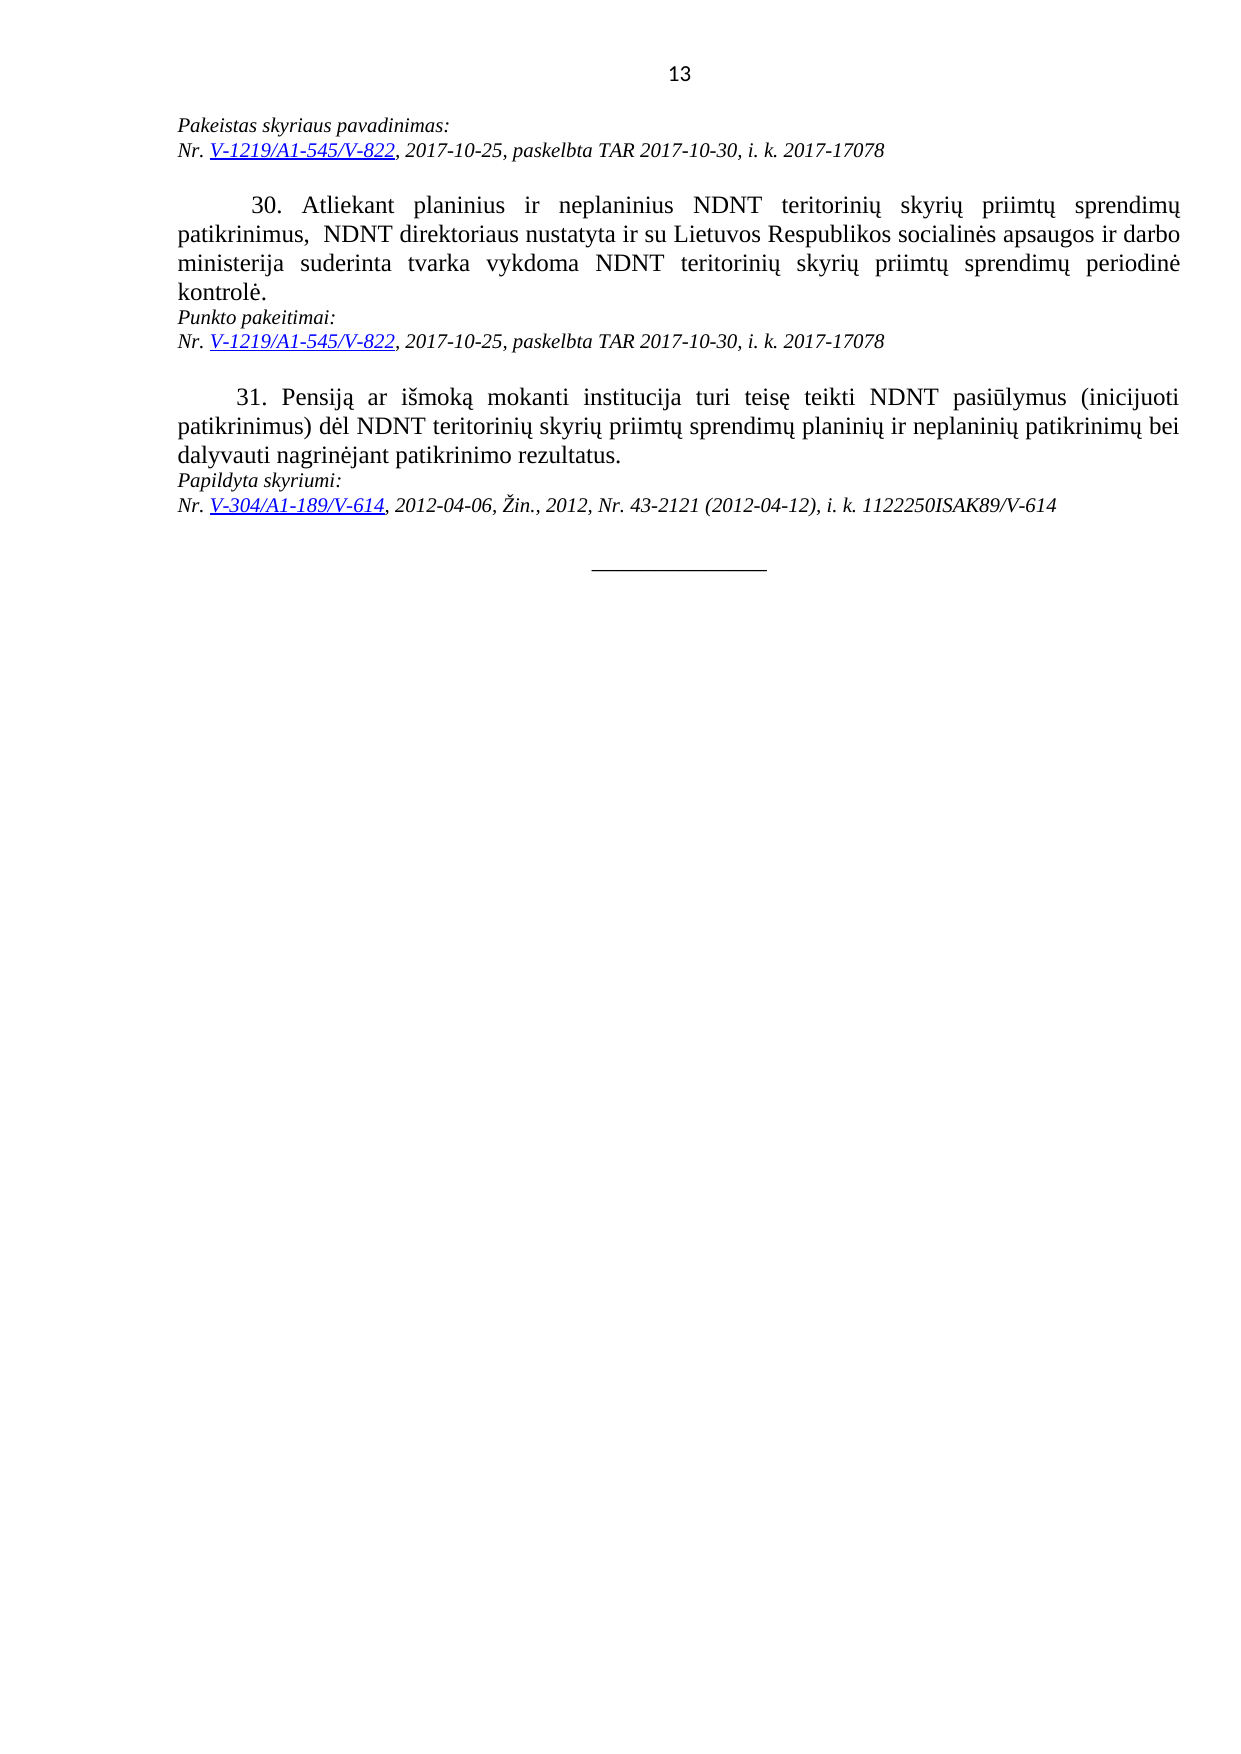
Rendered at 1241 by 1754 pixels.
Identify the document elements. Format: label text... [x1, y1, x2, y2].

text Punkto pakeitimai: [177, 305, 1181, 329]
text Nr. V-1219/A1-545/V-822, 2017-10-25, paskelbta TAR 2017-10-30, i. k. 2017-17078 [177, 329, 1181, 353]
text Pakeistas skyriaus pavadinimas: [177, 113, 1181, 137]
text Papildyta skyriumi: [177, 468, 1181, 492]
text 31. Pensiją ar išmoką mokanti institucija turi teisę teikti NDNT pasiūlymus (inicijuoti patikrinimus) dėl NDNT teritorinių skyrių priimtų sprendimų planinių ir neplaninių patikrinimų bei dalyvauti nagrinėjant patikrinimo rezultatus. [177, 382, 1181, 468]
text Nr. V-304/A1-189/V-614, 2012-04-06, Žin., 2012, Nr. 43-2121 (2012-04-12), i. k. 1122250ISAK89/V-614 [177, 492, 1181, 517]
text Nr. V-1219/A1-545/V-822, 2017-10-25, paskelbta TAR 2017-10-30, i. k. 2017-17078 [177, 137, 1181, 162]
text ______________ [177, 545, 1181, 574]
text 30. Atliekant planinius ir neplaninius NDNT teritorinių skyrių priimtų sprendimų patikrinimus, NDNT direktoriaus nustatyta ir su Lietuvos Respublikos socialinės apsaugos ir darbo ministerija suderinta tvarka vykdoma NDNT teritorinių skyrių priimtų sprendimų periodinė kontrolė. [177, 190, 1181, 305]
